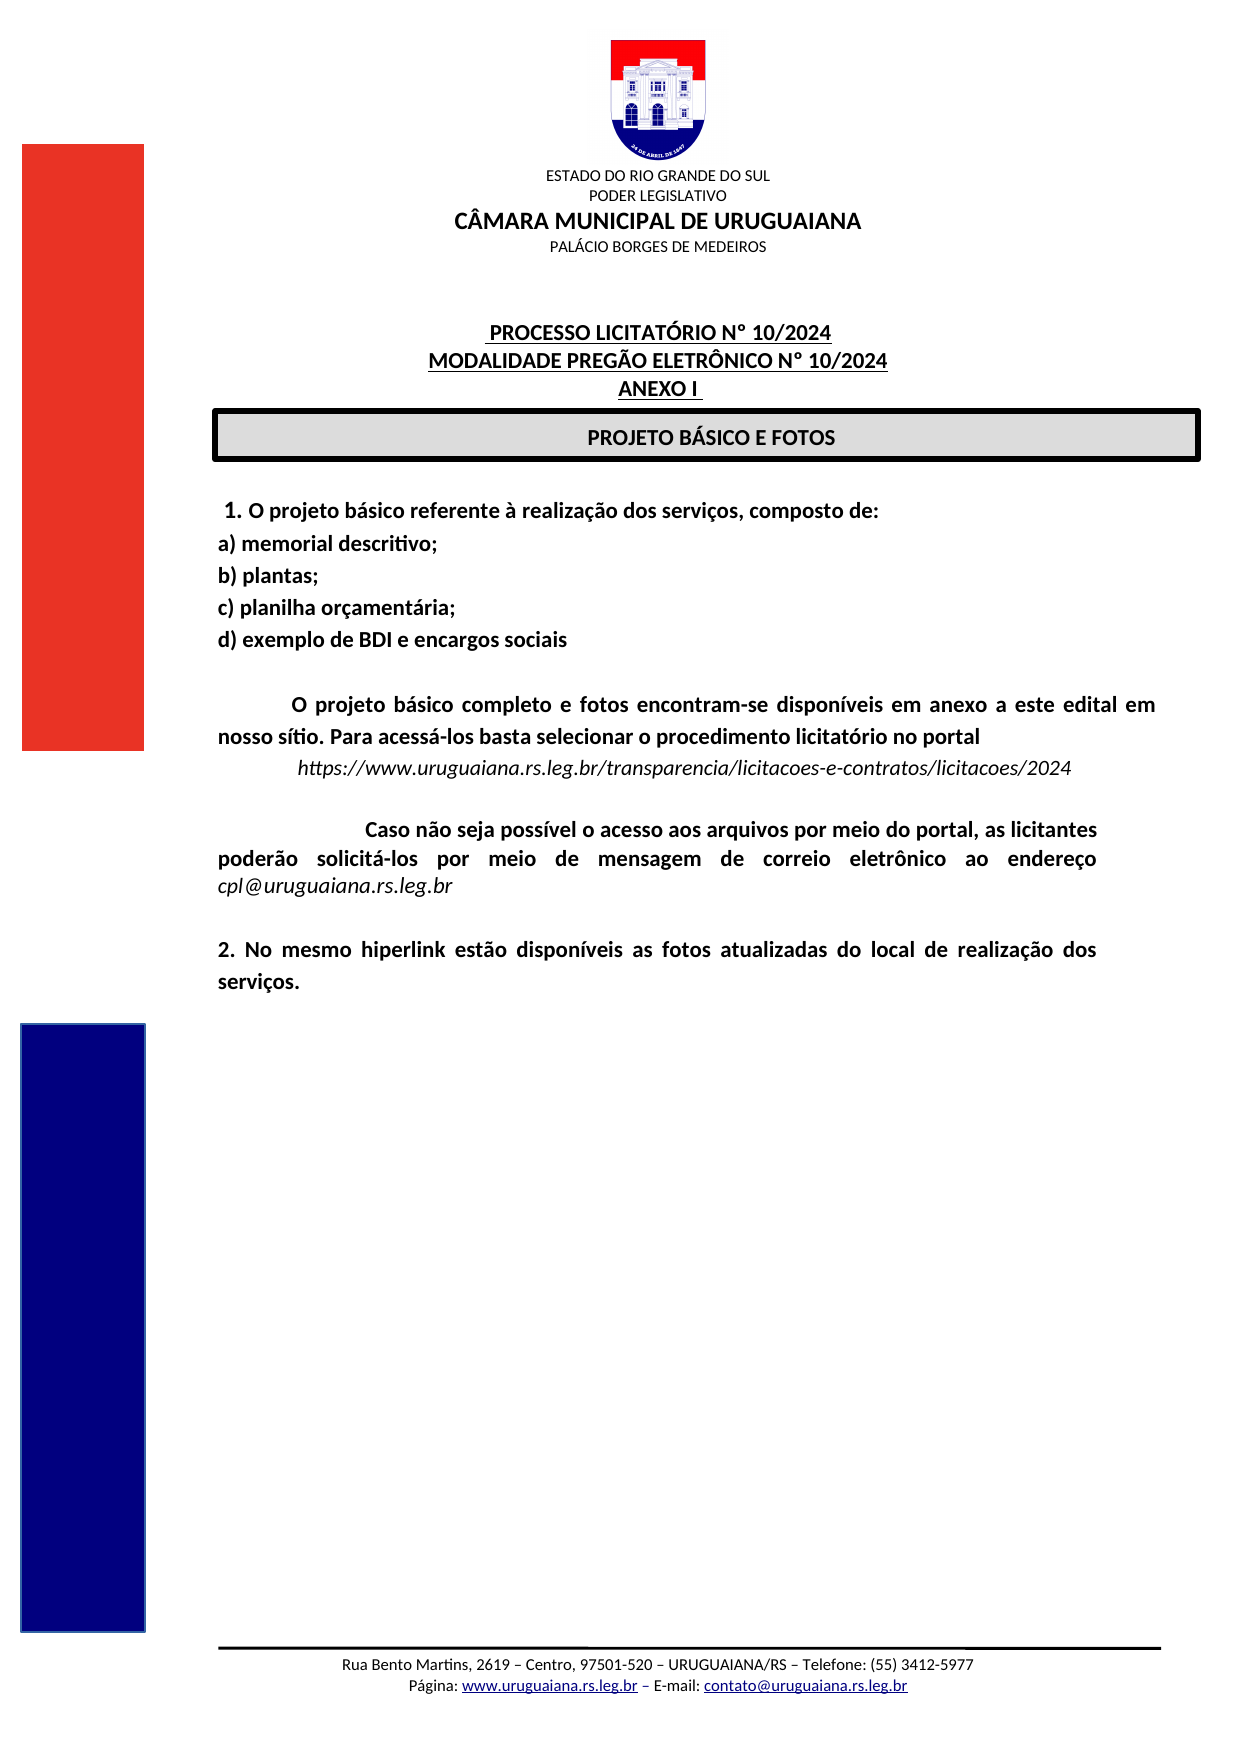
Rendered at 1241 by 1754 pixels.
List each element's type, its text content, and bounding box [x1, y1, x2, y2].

text a) memorial descritivo; [218, 529, 1098, 557]
text c) planilha orçamentária; [218, 593, 1098, 621]
text MODALIDADE PREGÃO ELETRÔNICO Nº 10/2024 [218, 346, 1098, 374]
text b) plantas; [218, 561, 1098, 589]
text ANEXO I [218, 374, 1098, 402]
text PROJETO BÁSICO E FOTOS [240, 423, 1182, 449]
text PROCESSO LICITATÓRIO Nº 10/2024 [218, 318, 1098, 346]
text d) exemplo de BDI e encargos sociais [218, 626, 1098, 654]
text 1. O projeto básico referente à realização dos serviços, composto de: [218, 494, 1098, 524]
text 2. No mesmo hiperlink estão disponíveis as fotos atualizadas do local de realização dos serviços. [218, 935, 1098, 995]
text https://www.uruguaiana.rs.leg.br/transparencia/licitacoes-e-contratos/licitacoes/2024 [218, 754, 1151, 781]
text O projeto básico completo e fotos encontram-se disponíveis em anexo a este edital em nosso sítio. Para acessá-los basta selecionar o procedimento licitatório no portal [218, 690, 1157, 750]
picture [587, 29, 729, 165]
subtitle Caso não seja possível o acesso aos arquivos por meio do portal, as licitantes poderão solicitá-los por meio de mensagem de correio eletrônico ao endereço cpl@uruguaiana.rs.leg.br [218, 816, 1098, 900]
